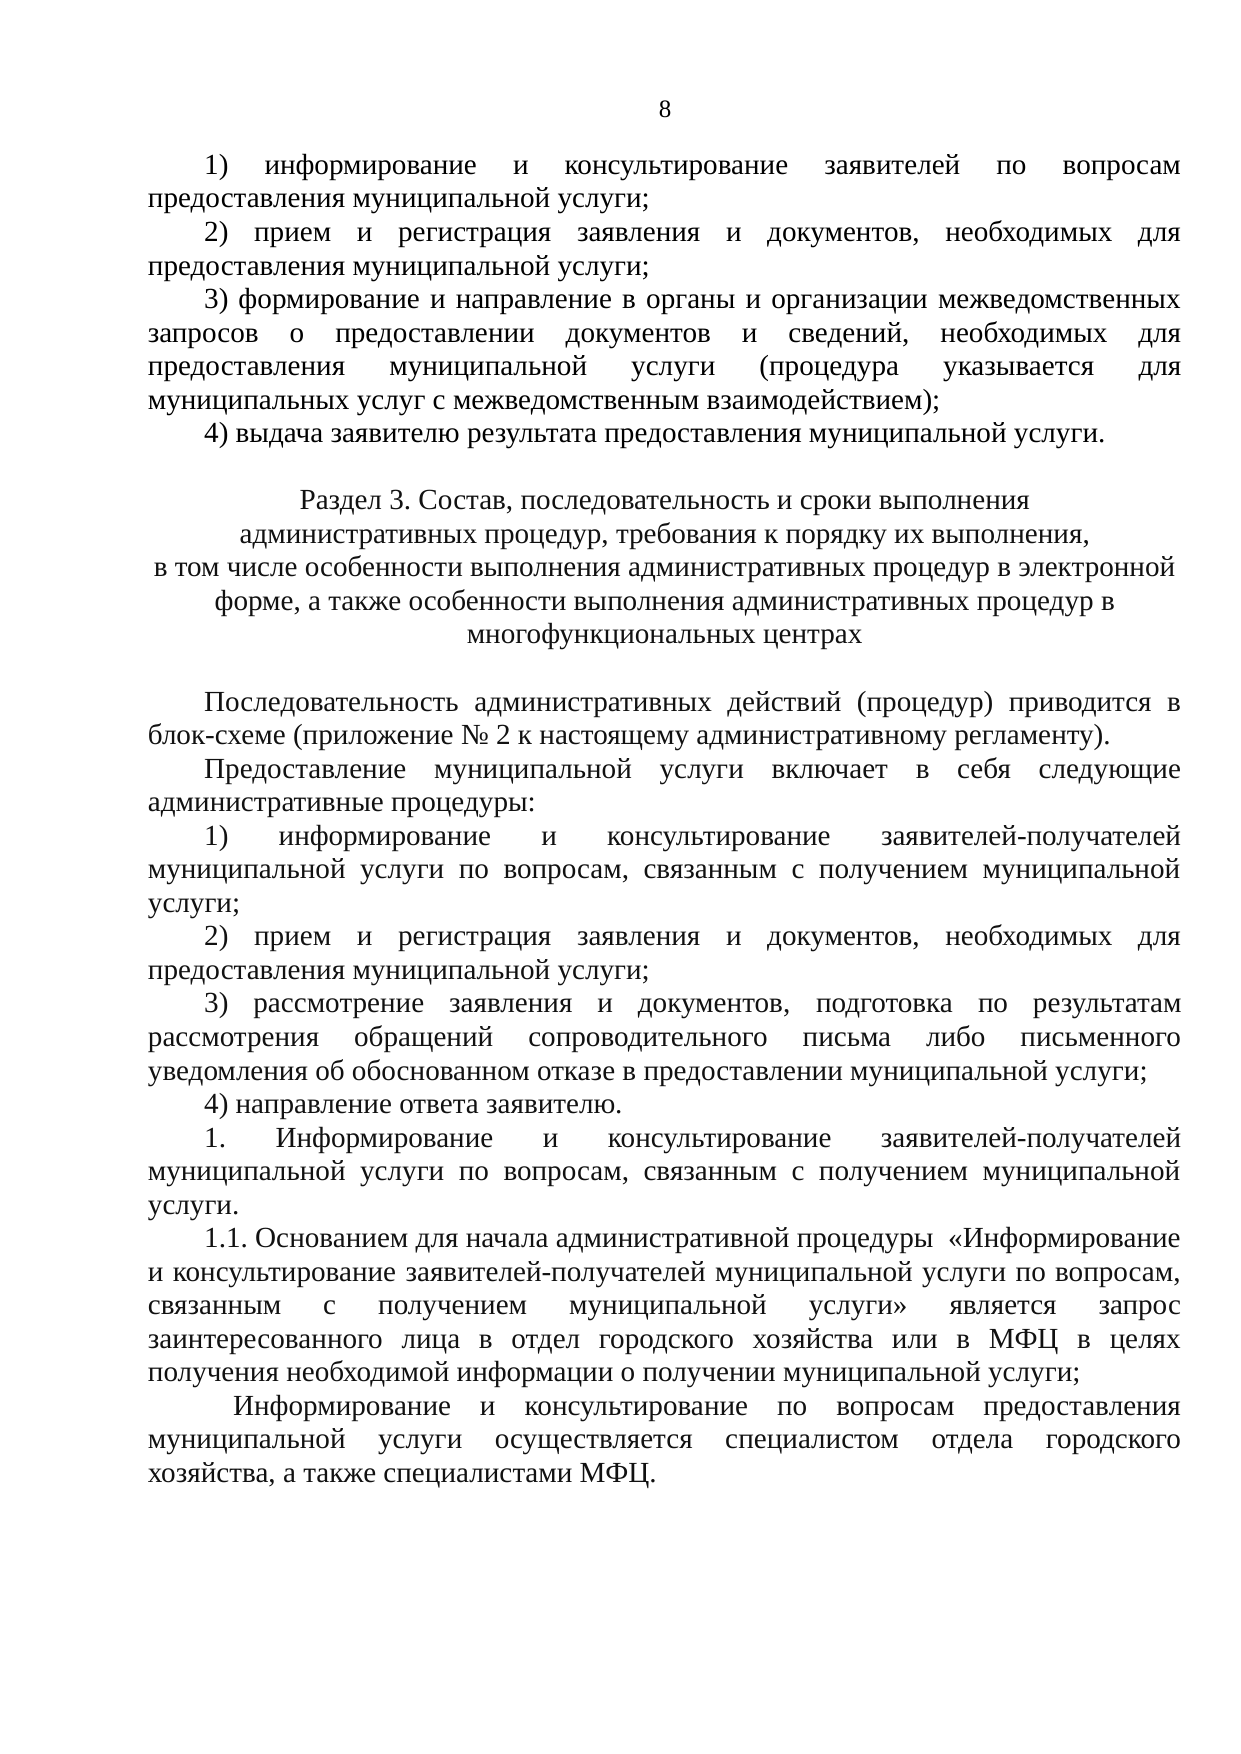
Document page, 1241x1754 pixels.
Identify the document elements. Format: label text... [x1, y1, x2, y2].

text 4) выдача заявителю результата предоставления муниципальной услуги. [148, 415, 1182, 449]
text 1) информирование и консультирование заявителей по вопросам предоставления муниципальной услуги; [148, 147, 1182, 214]
text 4) направление ответа заявителю. [148, 1086, 1182, 1120]
text 1) информирование и консультирование заявителей-получателей муниципальной услуги по вопросам, связанным с получением муниципальной услуги; [148, 818, 1182, 918]
text 3) формирование и направление в органы и организации межведомственных запросов о предоставлении документов и сведений, необходимых для предоставления муниципальной услуги (процедура указывается для муниципальных услуг с межведомственным взаимодействием); [148, 281, 1182, 415]
text Информирование и консультирование по вопросам предоставления муниципальной услуги осуществляется специалистом отдела городского хозяйства, а также специалистами МФЦ. [148, 1388, 1182, 1489]
text 2) прием и регистрация заявления и документов, необходимых для предоставления муниципальной услуги; [148, 918, 1182, 986]
text Последовательность административных действий (процедур) приводится в блок-схеме (приложение № 2 к настоящему административному регламенту). [148, 684, 1182, 751]
text 2) прием и регистрация заявления и документов, необходимых для предоставления муниципальной услуги; [148, 214, 1182, 281]
text 1.1. Основанием для начала административной процедуры «Информирование и консультирование заявителей-получателей муниципальной услуги по вопросам, связанным с получением муниципальной услуги» является запрос заинтересованного лица в отдел городского хозяйства или в МФЦ в целях получения необходимой информации о получении муниципальной услуги; [148, 1220, 1182, 1388]
text Предоставление муниципальной услуги включает в себя следующие административные процедуры: [148, 751, 1182, 818]
text 1. Информирование и консультирование заявителей-получателей муниципальной услуги по вопросам, связанным с получением муниципальной услуги. [148, 1120, 1182, 1220]
subtitle в том числе особенности выполнения административных процедур в электронной форме, а также особенности выполнения административных процедур в многофункциональных центрах [148, 549, 1182, 650]
text 3) рассмотрение заявления и документов, подготовка по результатам рассмотрения обращений сопроводительного письма либо письменного уведомления об обоснованном отказе в предоставлении муниципальной услуги; [148, 986, 1182, 1086]
subtitle административных процедур, требования к порядку их выполнения, [148, 516, 1182, 549]
subtitle Раздел 3. Состав, последовательность и сроки выполнения [148, 482, 1182, 516]
